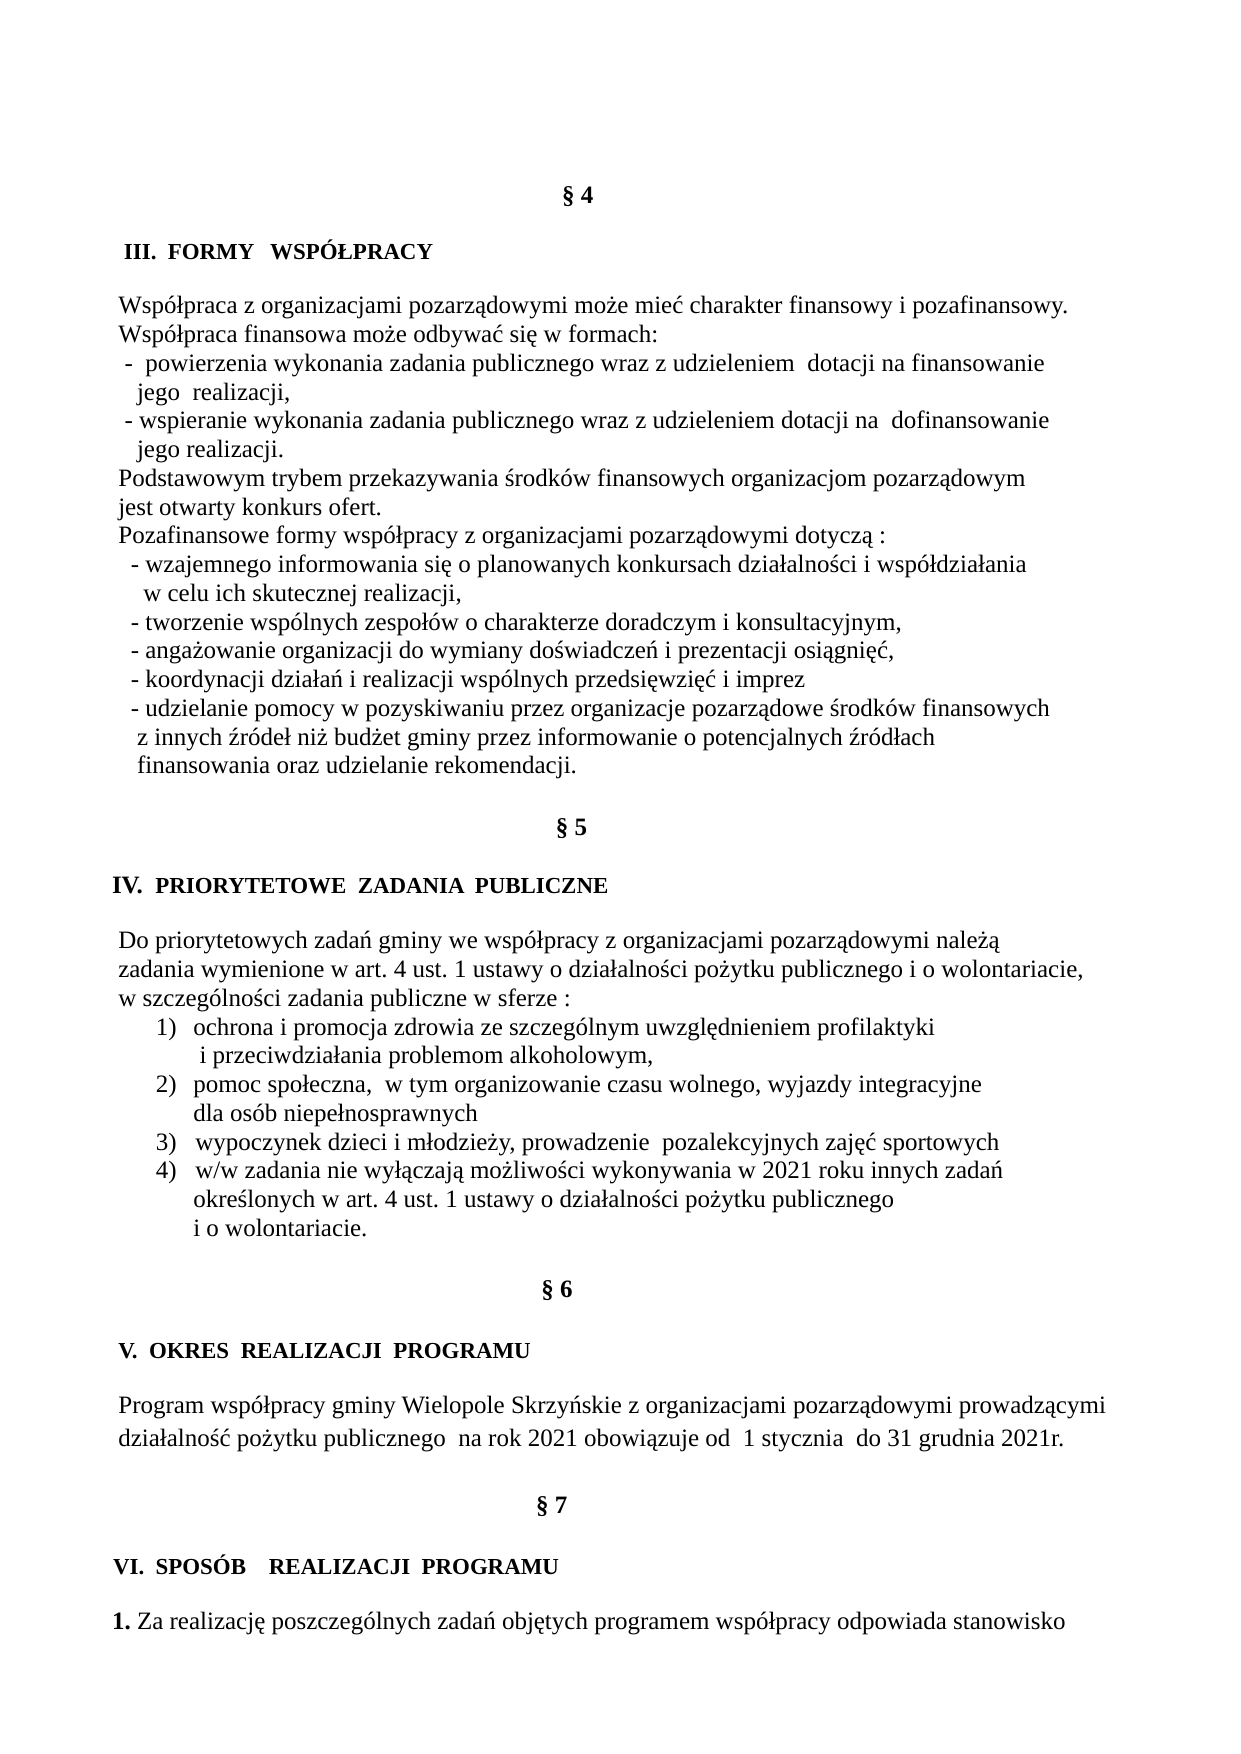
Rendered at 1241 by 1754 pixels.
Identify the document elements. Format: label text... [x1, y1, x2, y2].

text III. FORMY WSPÓŁPRACY [118, 238, 1122, 264]
text - wspieranie wykonania zadania publicznego wraz z udzieleniem dotacji na dofinansowanie [118, 406, 1122, 434]
text Współpraca z organizacjami pozarządowymi może mieć charakter finansowy i pozafinansowy. [118, 291, 1152, 319]
text zadania wymienione w art. 4 ust. 1 ustawy o działalności pożytku publicznego i o wolontariacie, [62, 954, 1211, 983]
text § 6 [118, 1271, 1122, 1304]
text Program współpracy gminy Wielopole Skrzyńskie z organizacjami pozarządowymi prowadzącymi działalność pożytku publicznego na rok 2021 obowiązuje od 1 stycznia do 31 grudnia 2021r. [118, 1390, 1122, 1453]
text Pozafinansowe formy współpracy z organizacjami pozarządowymi dotyczą : [118, 521, 1122, 549]
text jego realizacji, [118, 377, 1122, 406]
list ochrona i promocja zdrowia ze szczególnym uwzględnieniem profilaktyki [156, 1012, 1122, 1041]
text w szczególności zadania publiczne w sferze : [62, 983, 1211, 1012]
text § 4 [118, 180, 1122, 209]
text i przeciwdziałania problemom alkoholowym, [156, 1041, 1122, 1069]
text jest otwarty konkurs ofert. [118, 492, 1122, 521]
text V. OKRES REALIZACJI PROGRAMU [118, 1338, 1122, 1364]
text - udzielanie pomocy w pozyskiwaniu przez organizacje pozarządowe środków finansowych [118, 693, 1122, 722]
text 3) wypoczynek dzieci i młodzieży, prowadzenie pozalekcyjnych zajęć sportowych [156, 1127, 1122, 1156]
text - koordynacji działań i realizacji wspólnych przedsięwzięć i imprez [118, 664, 1122, 693]
text Podstawowym trybem przekazywania środków finansowych organizacjom pozarządowym [118, 463, 1122, 492]
list pomoc społeczna, w tym organizowanie czasu wolnego, wyjazdy integracyjne [156, 1069, 1122, 1098]
text Współpraca finansowa może odbywać się w formach: [118, 319, 1122, 348]
text - wzajemnego informowania się o planowanych konkursach działalności i współdziałania [118, 549, 1122, 578]
text 1. Za realizację poszczególnych zadań objętych programem współpracy odpowiada stanowisko [62, 1606, 1122, 1635]
text i o wolontariacie. [156, 1213, 1122, 1242]
text dla osób niepełnosprawnych [156, 1098, 1122, 1127]
text Do priorytetowych zadań gminy we współpracy z organizacjami pozarządowymi należą [62, 926, 1211, 954]
text określonych w art. 4 ust. 1 ustawy o działalności pożytku publicznego [156, 1184, 1122, 1213]
text - angażowanie organizacji do wymiany doświadczeń i prezentacji osiągnięć, [118, 636, 1122, 664]
text IV. PRIORYTETOWE ZADANIA PUBLICZNE [62, 870, 1122, 899]
text w celu ich skutecznej realizacji, [118, 578, 1122, 607]
text finansowania oraz udzielanie rekomendacji. [118, 751, 1122, 779]
text VI. SPOSÓB REALIZACJI PROGRAMU [62, 1553, 1122, 1579]
text § 5 [118, 808, 1122, 842]
text 4) w/w zadania nie wyłączają możliwości wykonywania w 2021 roku innych zadań [156, 1156, 1122, 1184]
text - tworzenie wspólnych zespołów o charakterze doradczym i konsultacyjnym, [118, 607, 1122, 636]
text § 7 [62, 1486, 1122, 1520]
text z innych źródeł niż budżet gminy przez informowanie o potencjalnych źródłach [118, 722, 1122, 751]
text jego realizacji. [118, 434, 1122, 463]
text - powierzenia wykonania zadania publicznego wraz z udzieleniem dotacji na finansowanie [118, 348, 1122, 377]
